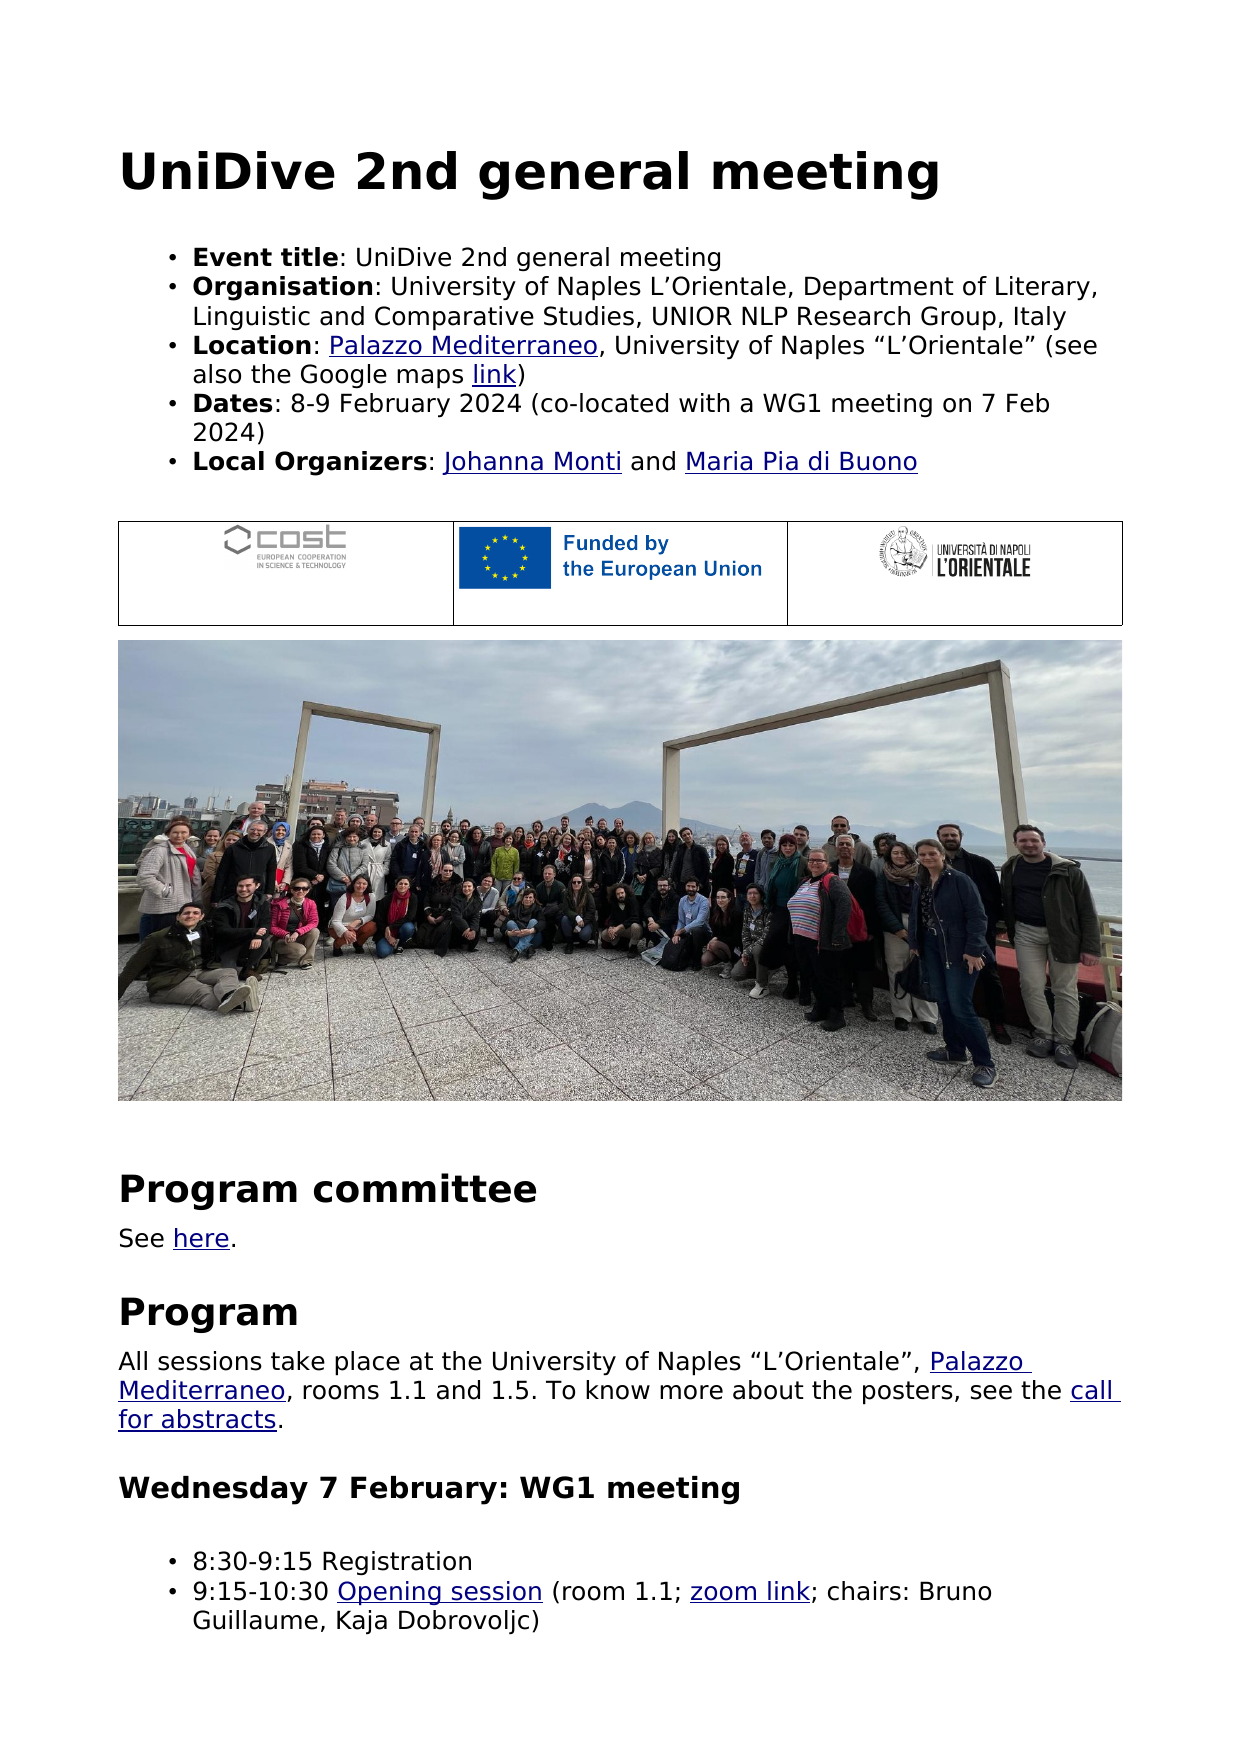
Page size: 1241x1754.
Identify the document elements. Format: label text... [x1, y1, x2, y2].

list 9:15-10:30 Opening session (room 1.1; zoom link; chairs: Bruno Guillaume, Kaja Dobrovoljc) [177, 1577, 1122, 1635]
picture [222, 523, 348, 570]
list Event title: UniDive 2nd general meeting [177, 243, 1122, 272]
picture [118, 640, 1123, 1101]
subtitle Program [118, 1291, 1122, 1334]
picture [876, 523, 1033, 579]
subtitle Wednesday 7 February: WG1 meeting [118, 1472, 1122, 1506]
subtitle Program committee [118, 1168, 1122, 1211]
list Location: Palazzo Mediterraneo, University of Naples “L’Orientale” (see also the Google maps link) [177, 331, 1122, 389]
table_header [788, 522, 1122, 625]
list 8:30-9:15 Registration [177, 1548, 1122, 1577]
subtitle UniDive 2nd general meeting [118, 143, 1122, 201]
list Organisation: University of Naples L’Orientale, Department of Literary, Linguistic and Comparative Studies, UNIOR NLP Research Group, Italy [177, 272, 1122, 331]
text All sessions take place at the University of Naples “L’Orientale”, Palazzo Mediterraneo, rooms 1.1 and 1.5. To know more about the posters, see the call for abstracts. [118, 1347, 1122, 1434]
picture [455, 523, 785, 593]
table_header [119, 522, 453, 625]
text See here. [118, 1224, 1122, 1253]
list Local Organizers: Johanna Monti and Maria Pia di Buono [177, 447, 1122, 477]
table_header [454, 522, 787, 625]
list Dates: 8-9 February 2024 (co-located with a WG1 meeting on 7 Feb 2024) [177, 389, 1122, 447]
